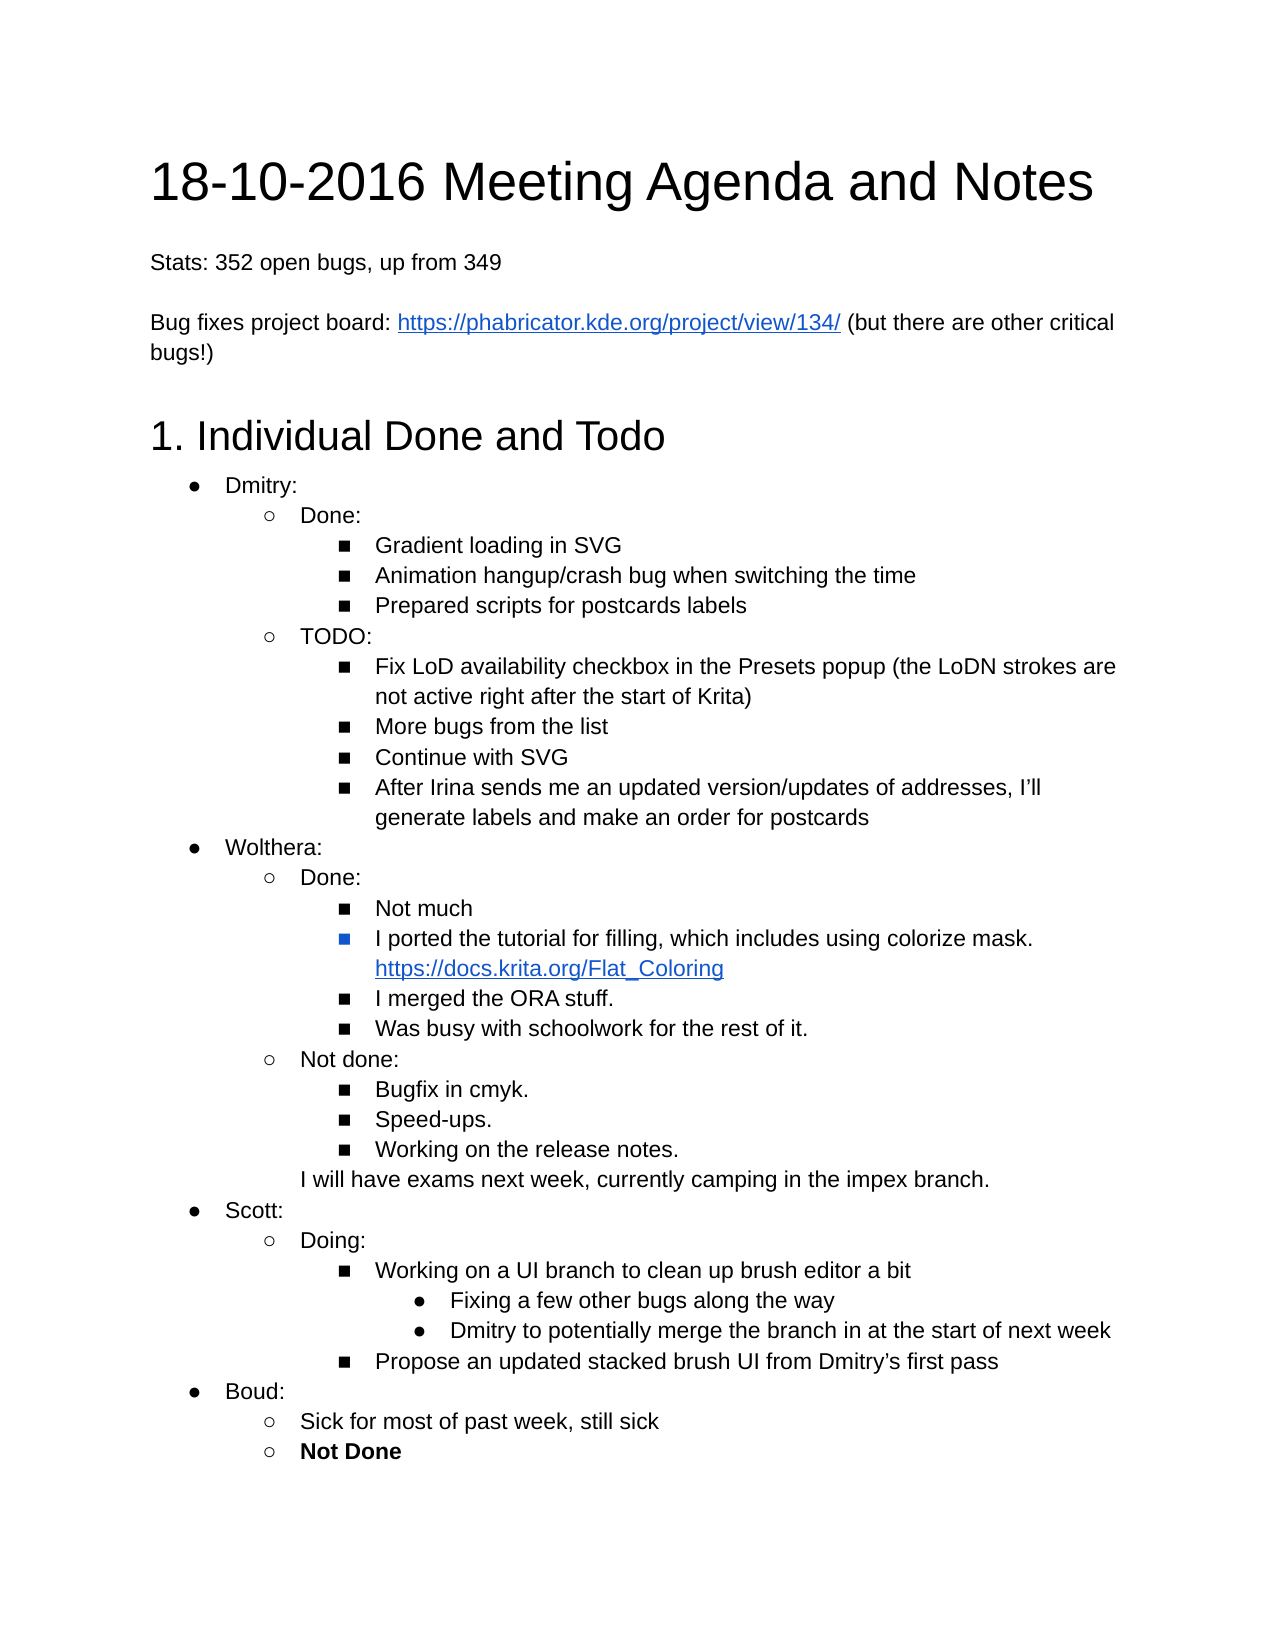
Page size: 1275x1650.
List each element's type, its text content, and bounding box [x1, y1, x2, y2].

text I will have exams next week, currently camping in the impex branch. [300, 1166, 1125, 1193]
list Fixing a few other bugs along the way [412, 1287, 1125, 1314]
list Boud: [187, 1378, 1125, 1404]
list I ported the tutorial for filling, which includes using colorize mask. https://docs.krita.org/Flat_Coloring [337, 925, 1125, 981]
list Wolthera: [187, 834, 1125, 861]
list After Irina sends me an updated version/updates of addresses, I’ll generate labels and make an order for postcards [337, 774, 1125, 830]
list Bugfix in cmyk. [337, 1076, 1125, 1102]
title 18-10-2016 Meeting Agenda and Notes [150, 150, 1125, 212]
list Propose an updated stacked brush UI from Dmitry’s first pass [337, 1348, 1125, 1374]
list Continue with SVG [337, 743, 1125, 770]
list TODO: [262, 623, 1125, 649]
text Stats: 352 open bugs, up from 349 [150, 249, 1125, 275]
list I merged the ORA stuff. [337, 985, 1125, 1012]
list Fix LoD availability checkbox in the Presets popup (the LoDN strokes are not active right after the start of Krita) [337, 653, 1125, 709]
list Not Done [262, 1438, 1125, 1465]
list Gradient loading in SVG [337, 532, 1125, 558]
list Not done: [262, 1046, 1125, 1072]
list Prepared scripts for postcards labels [337, 592, 1125, 619]
text Bug fixes project board: https://phabricator.kde.org/project/view/134/ (but there are other critical bugs!) [150, 309, 1125, 366]
list Done: [262, 864, 1125, 891]
list Animation hangup/crash bug when switching the time [337, 562, 1125, 589]
list Sick for most of past week, still sick [262, 1408, 1125, 1434]
list Speed-ups. [337, 1106, 1125, 1132]
list Working on a UI branch to clean up brush editor a bit [337, 1257, 1125, 1283]
list More bugs from the list [337, 713, 1125, 740]
list Done: [262, 502, 1125, 528]
list Not much [337, 894, 1125, 921]
subtitle 1. Individual Done and Todo [150, 411, 1125, 459]
list Dmitry: [187, 472, 1125, 498]
list Doing: [262, 1227, 1125, 1253]
list Working on the release notes. [337, 1136, 1125, 1163]
list Scott: [187, 1197, 1125, 1223]
list Was busy with schoolwork for the rest of it. [337, 1015, 1125, 1042]
list Dmitry to potentially merge the branch in at the start of next week [412, 1317, 1125, 1344]
